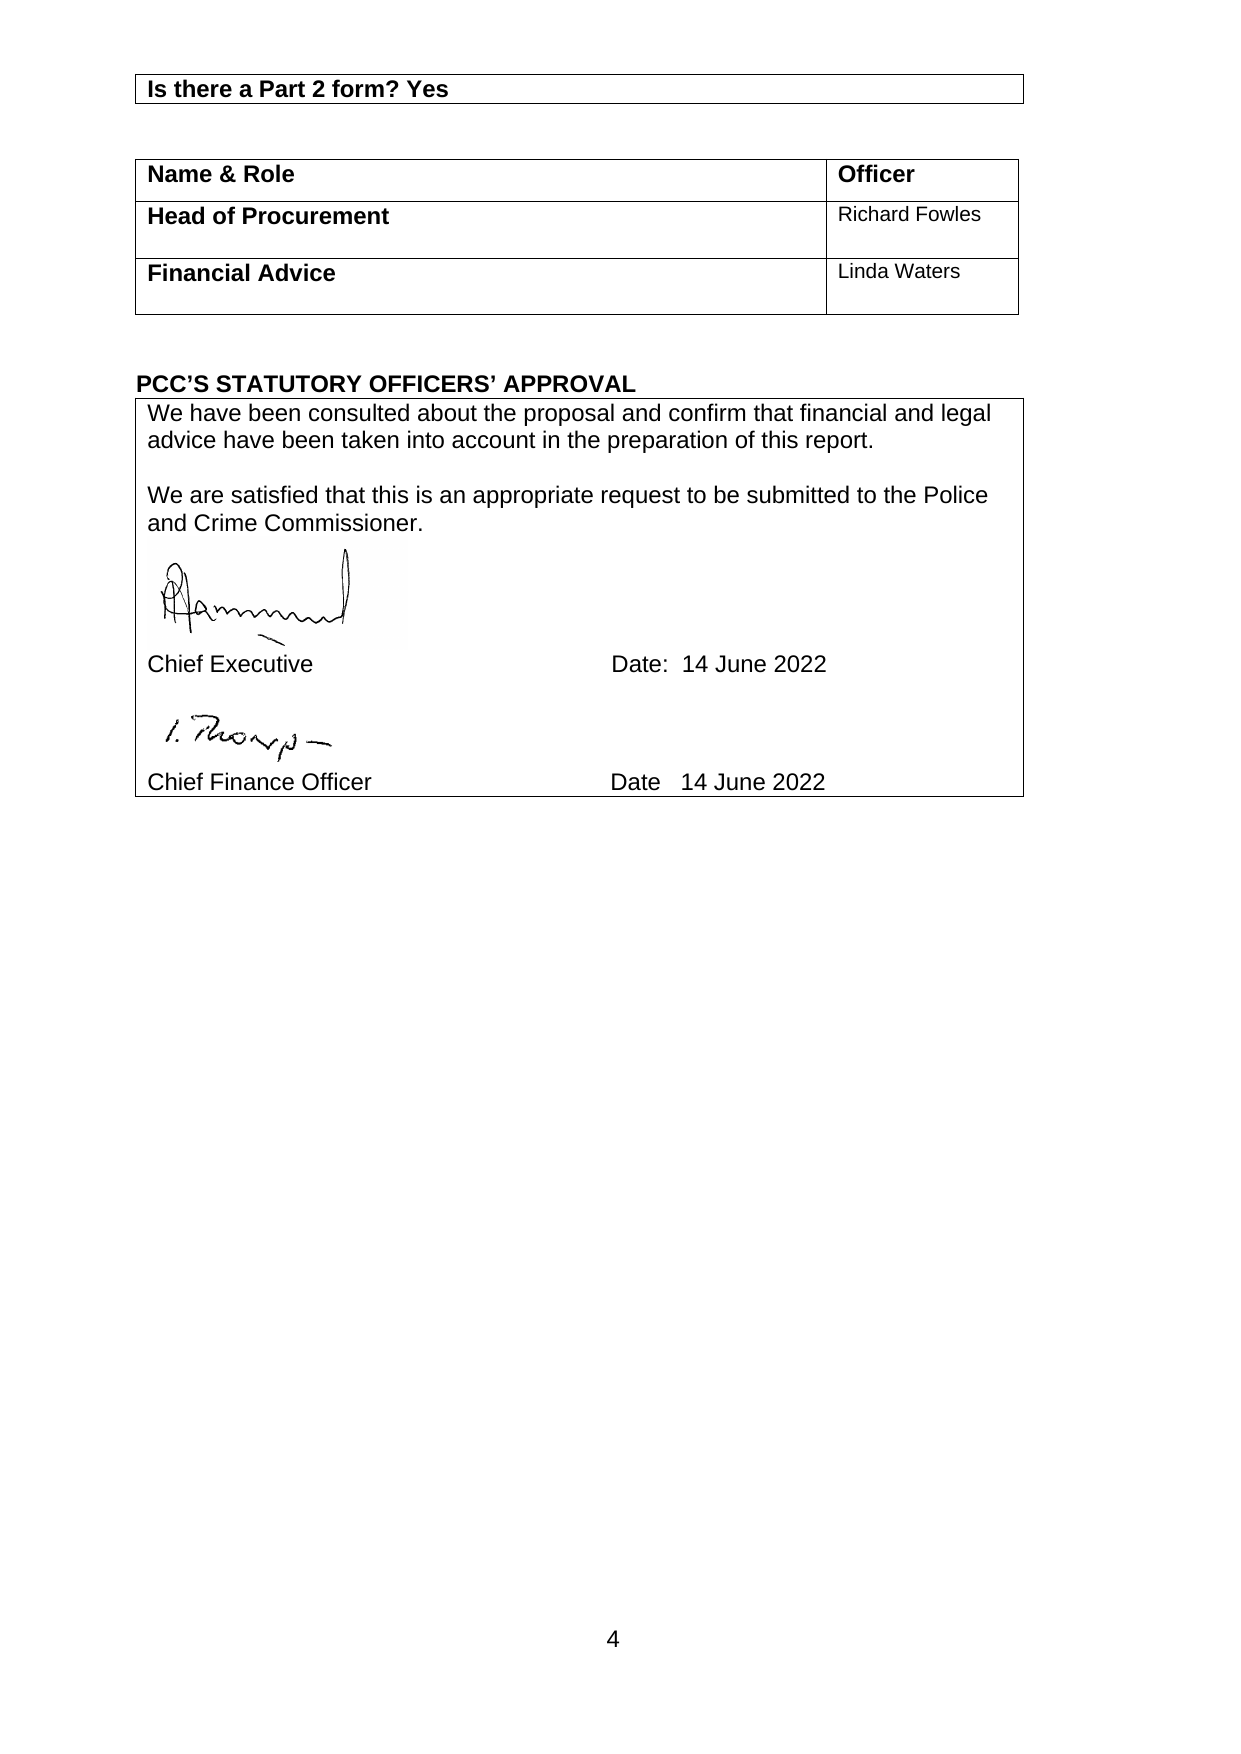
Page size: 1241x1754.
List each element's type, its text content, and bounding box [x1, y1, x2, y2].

table_header We have been consulted about the proposal and confirm that financial and legal advice have been taken into account in the preparation of this report. We are satisfied that this is an appropriate request to be submitted to the Police and Crime Commissioner. Chief Executive Date: 14 June 2022 Chief Finance Officer Date 14 June 2022 [136, 399, 1023, 796]
text PCC’S STATUTORY OFFICERS’ APPROVAL [136, 370, 1090, 397]
table_cell Richard Fowles [827, 202, 1018, 257]
table_cell Linda Waters [827, 259, 1018, 314]
table_header Officer [827, 160, 1018, 201]
table_cell Is there a Part 2 form? Yes [136, 75, 1023, 102]
table_cell Financial Advice [136, 259, 826, 314]
table_cell Head of Procurement [136, 202, 826, 257]
table_header Name & Role [136, 160, 826, 201]
